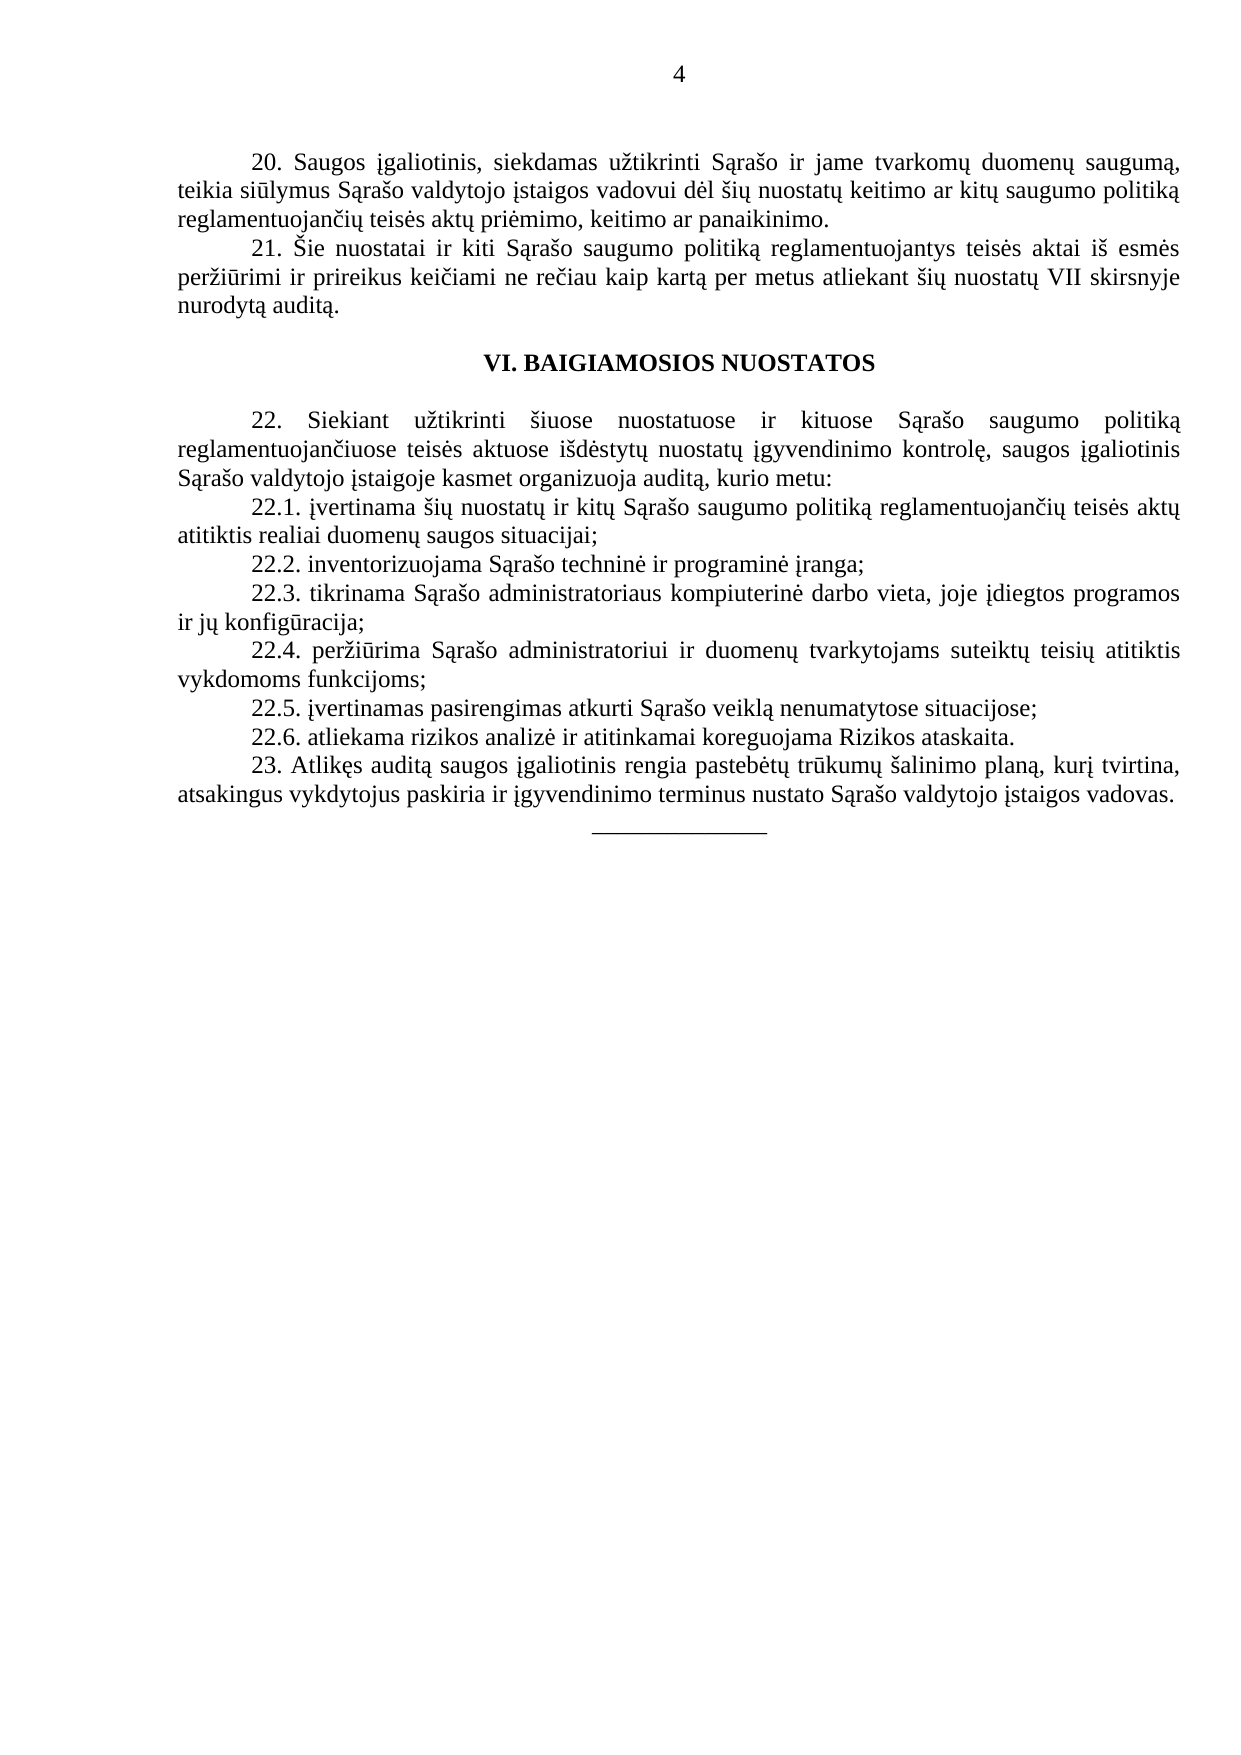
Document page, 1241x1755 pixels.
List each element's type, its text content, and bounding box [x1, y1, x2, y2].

text 22.3. tikrinama Sąrašo administratoriaus kompiuterinė darbo vieta, joje įdiegtos programos ir jų konfigūracija; [177, 578, 1181, 636]
text 22.1. įvertinama šių nuostatų ir kitų Sąrašo saugumo politiką reglamentuojančių teisės aktų atitiktis realiai duomenų saugos situacijai; [177, 492, 1181, 549]
text 22.5. įvertinamas pasirengimas atkurti Sąrašo veiklą nenumatytose situacijose; [177, 693, 1181, 722]
text 23. Atlikęs auditą saugos įgaliotinis rengia pastebėtų trūkumų šalinimo planą, kurį tvirtina, atsakingus vykdytojus paskiria ir įgyvendinimo terminus nustato Sąrašo valdytojo įstaigos vadovas. [177, 751, 1181, 808]
text 20. Saugos įgaliotinis, siekdamas užtikrinti Sąrašo ir jame tvarkomų duomenų saugumą, teikia siūlymus Sąrašo valdytojo įstaigos vadovui dėl šių nuostatų keitimo ar kitų saugumo politiką reglamentuojančių teisės aktų priėmimo, keitimo ar panaikinimo. [177, 147, 1181, 233]
text 22.2. inventorizuojama Sąrašo techninė ir programinė įranga; [177, 549, 1181, 578]
text 22.4. peržiūrima Sąrašo administratoriui ir duomenų tvarkytojams suteiktų teisių atitiktis vykdomoms funkcijoms; [177, 636, 1181, 693]
text 22.6. atliekama rizikos analizė ir atitinkamai koreguojama Rizikos ataskaita. [177, 722, 1181, 751]
text VI. BAIGIAMOSIOS NUOSTATOS [177, 348, 1181, 377]
text 22. Siekiant užtikrinti šiuose nuostatuose ir kituose Sąrašo saugumo politiką reglamentuojančiuose teisės aktuose išdėstytų nuostatų įgyvendinimo kontrolę, saugos įgaliotinis Sąrašo valdytojo įstaigoje kasmet organizuoja auditą, kurio metu: [177, 406, 1181, 492]
text 21. Šie nuostatai ir kiti Sąrašo saugumo politiką reglamentuojantys teisės aktai iš esmės peržiūrimi ir prireikus keičiami ne rečiau kaip kartą per metus atliekant šių nuostatų VII skirsnyje nurodytą auditą. [177, 233, 1181, 319]
text ______________ [177, 808, 1181, 837]
